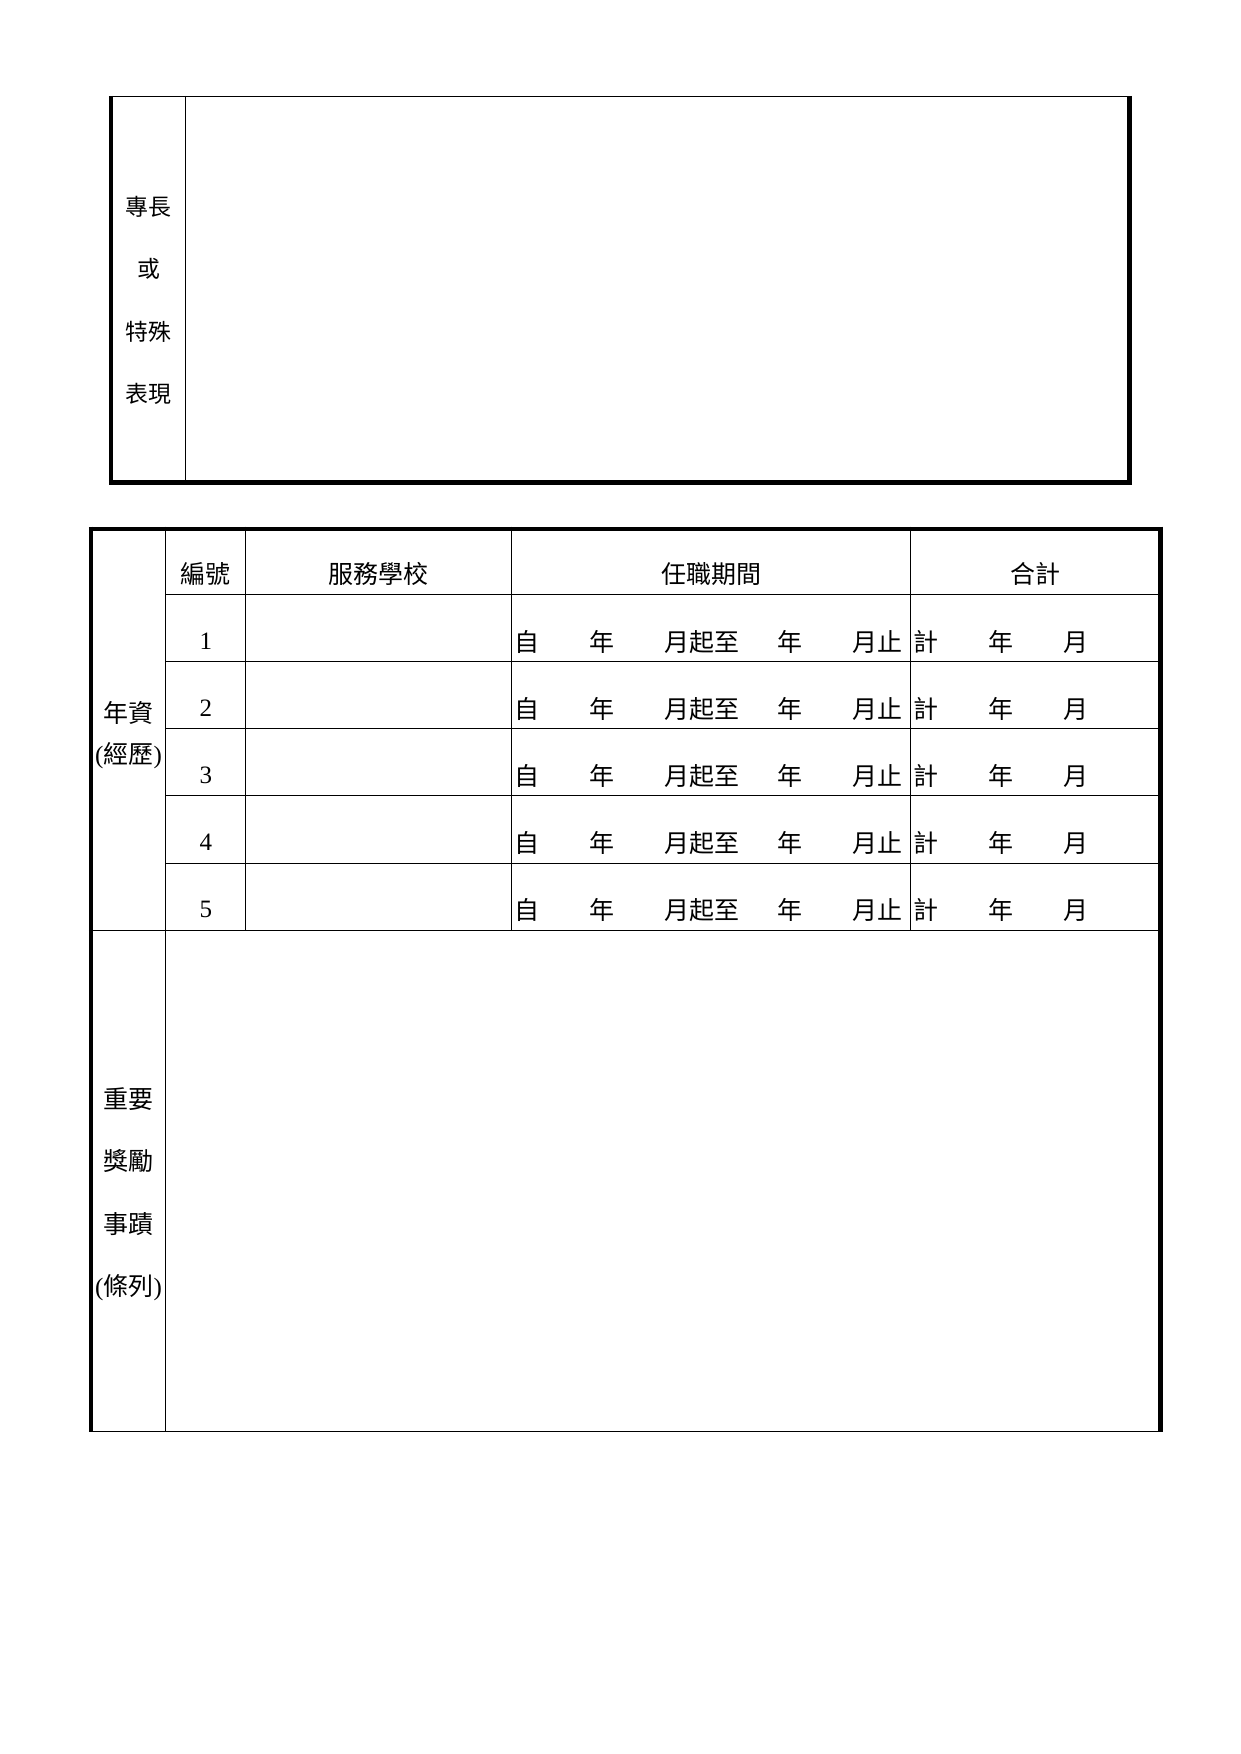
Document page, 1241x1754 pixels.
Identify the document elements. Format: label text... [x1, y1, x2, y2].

table_header 編號 [166, 531, 245, 594]
table_cell 自 年 月起至 年 月止 [512, 662, 910, 728]
table_header 服務學校 [246, 531, 511, 594]
table_cell [246, 729, 511, 795]
table_cell [166, 931, 1158, 1431]
table_cell 專長或 特殊表現 [113, 97, 185, 480]
table_cell 重要 獎勵 事蹟 (條列) [93, 931, 165, 1431]
table_cell 計 年 月 [911, 595, 1158, 661]
table_cell 3 [166, 729, 245, 795]
table_cell [186, 97, 1127, 480]
table_cell [246, 595, 511, 661]
table_cell 4 [166, 796, 245, 862]
table_cell 計 年 月 [911, 864, 1158, 930]
table_header 合計 [911, 531, 1158, 594]
table_cell 5 [166, 864, 245, 930]
table_header 任職期間 [512, 531, 910, 594]
table_cell 自 年 月起至 年 月止 [512, 729, 910, 795]
table_cell [246, 662, 511, 728]
table_cell 2 [166, 662, 245, 728]
table_cell 自 年 月起至 年 月止 [512, 796, 910, 862]
table_cell [246, 796, 511, 862]
table_cell 計 年 月 [911, 729, 1158, 795]
table_cell [246, 864, 511, 930]
table_cell 自 年 月起至 年 月止 [512, 595, 910, 661]
table_header 年資 (經歷) [93, 531, 165, 930]
table_cell 計 年 月 [911, 796, 1158, 862]
table_cell 1 [166, 595, 245, 661]
table_cell 計 年 月 [911, 662, 1158, 728]
table_cell 自 年 月起至 年 月止 [512, 864, 910, 930]
